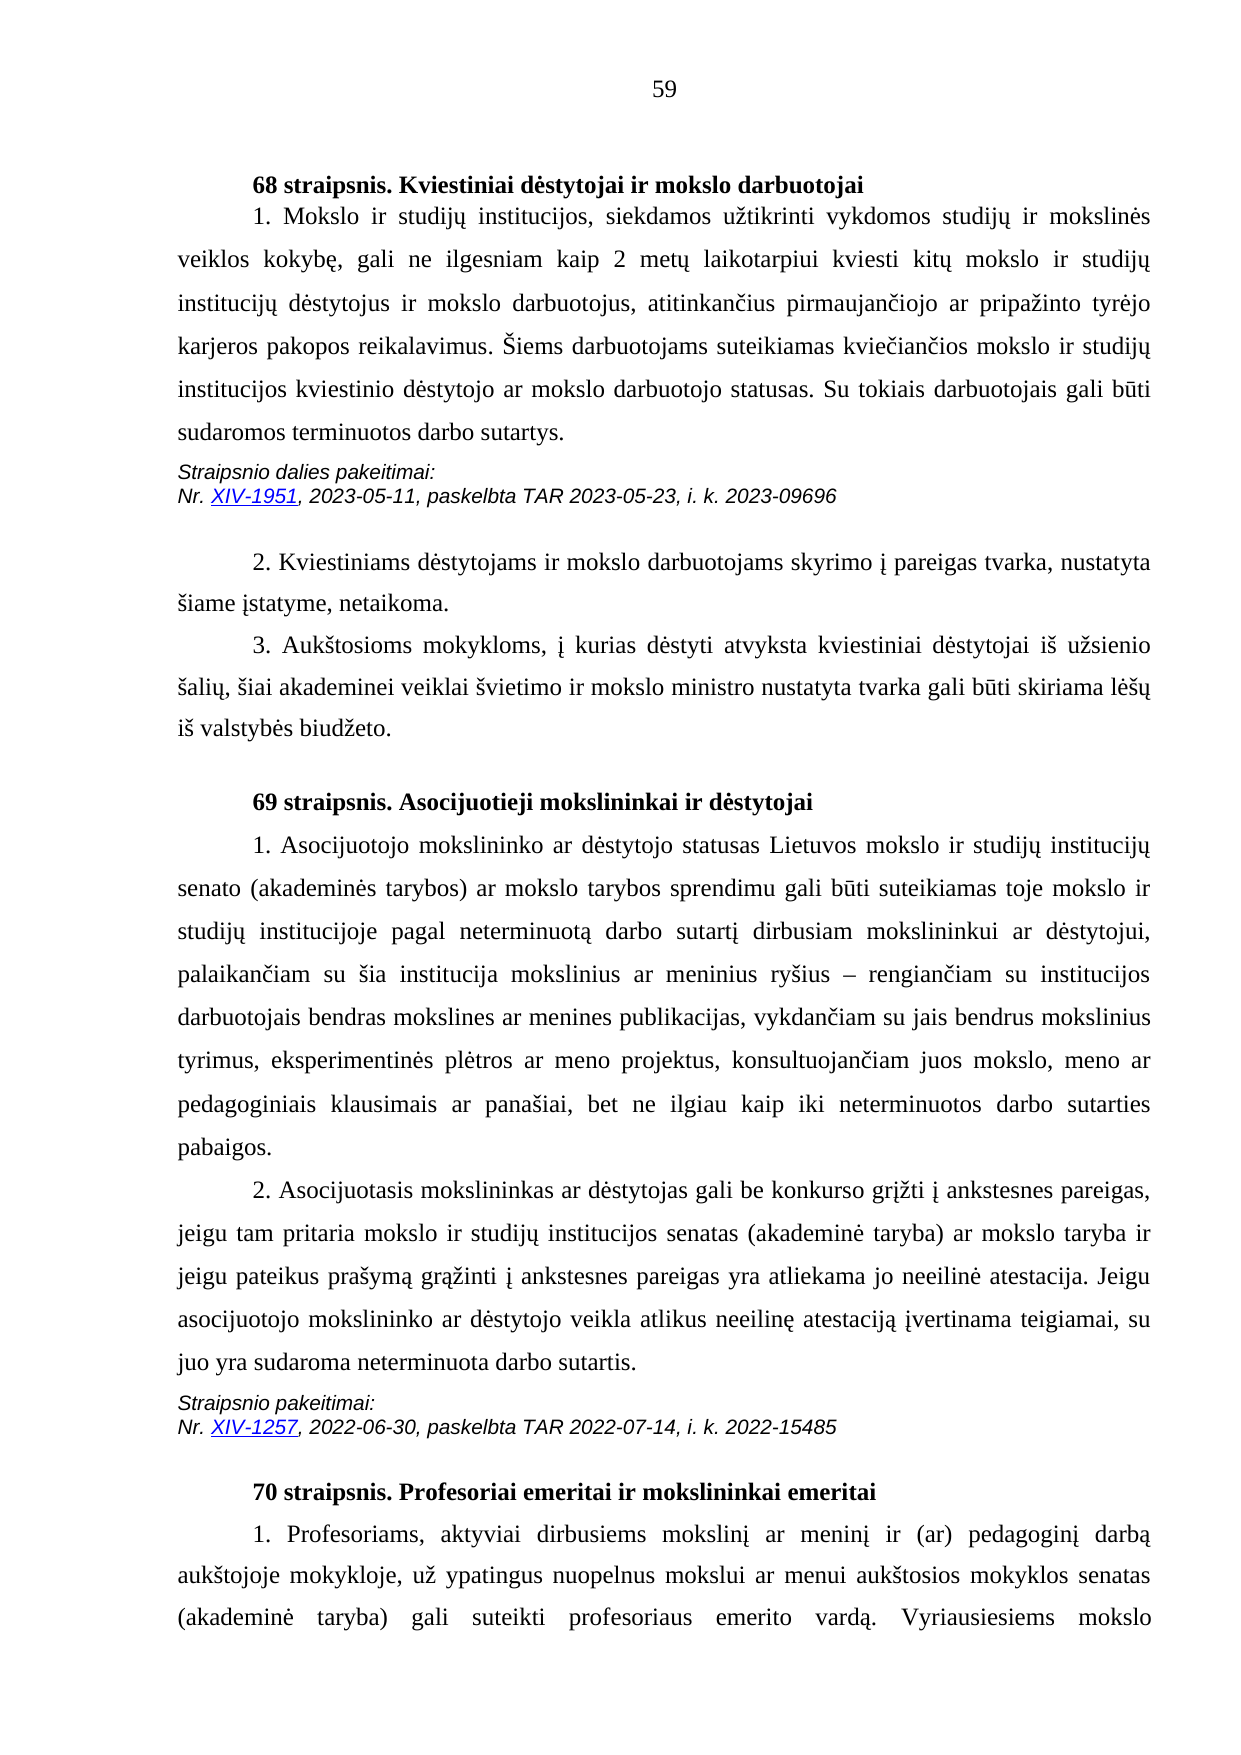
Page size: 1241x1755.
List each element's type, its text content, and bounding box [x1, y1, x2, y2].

text 1. Profesoriams, aktyviai dirbusiems mokslinį ar meninį ir (ar) pedagoginį darbą aukštojoje mokykloje, už ypatingus nuopelnus mokslui ar menui aukštosios mokyklos senatas (akademinė taryba) gali suteikti profesoriaus emerito vardą. Vyriausiesiems mokslo [177, 1509, 1152, 1634]
text 2. Kviestiniams dėstytojams ir mokslo darbuotojams skyrimo į pareigas tvarka, nustatyta šiame įstatyme, netaikoma. [177, 537, 1152, 620]
text Straipsnio dalies pakeitimai: [177, 460, 1152, 484]
text 3. Aukštosioms mokykloms, į kurias dėstyti atvyksta kviestiniai dėstytojai iš užsienio šalių, šiai akademinei veiklai švietimo ir mokslo ministro nustatyta tvarka gali būti skiriama lėšų iš valstybės biudžeto. [177, 620, 1152, 745]
text 69 straipsnis. Asocijuotieji mokslininkai ir dėstytojai [177, 787, 1152, 816]
text 1. Mokslo ir studijų institucijos, siekdamos užtikrinti vykdomos studijų ir mokslinės veiklos kokybę, gali ne ilgesniam kaip 2 metų laikotarpiui kviesti kitų mokslo ir studijų institucijų dėstytojus ir mokslo darbuotojus, atitinkančius pirmaujančiojo ar pripažinto tyrėjo karjeros pakopos reikalavimus. Šiems darbuotojams suteikiamas kviečiančios mokslo ir studijų institucijos kviestinio dėstytojo ar mokslo darbuotojo statusas. Su tokiais darbuotojais gali būti sudaromos terminuotos darbo sutartys. [177, 201, 1152, 446]
text 1. Asocijuotojo mokslininko ar dėstytojo statusas Lietuvos mokslo ir studijų institucijų senato (akademinės tarybos) ar mokslo tarybos sprendimu gali būti suteikiamas toje mokslo ir studijų institucijoje pagal neterminuotą darbo sutartį dirbusiam mokslininkui ar dėstytojui, palaikančiam su šia institucija mokslinius ar meninius ryšius – rengiančiam su institucijos darbuotojais bendras mokslines ar menines publikacijas, vykdančiam su jais bendrus mokslinius tyrimus, eksperimentinės plėtros ar meno projektus, konsultuojančiam juos mokslo, meno ar pedagoginiais klausimais ar panašiai, bet ne ilgiau kaip iki neterminuotos darbo sutarties pabaigos. [177, 830, 1152, 1161]
text 2. Asocijuotasis mokslininkas ar dėstytojas gali be konkurso grįžti į ankstesnes pareigas, jeigu tam pritaria mokslo ir studijų institucijos senatas (akademinė taryba) ar mokslo taryba ir jeigu pateikus prašymą grąžinti į ankstesnes pareigas yra atliekama jo neeilinė atestacija. Jeigu asocijuotojo mokslininko ar dėstytojo veikla atlikus neeilinę atestaciją įvertinama teigiamai, su juo yra sudaroma neterminuota darbo sutartis. [177, 1175, 1152, 1376]
text Nr. XIV-1951, 2023-05-11, paskelbta TAR 2023-05-23, i. k. 2023-09696 [177, 484, 1152, 508]
text Nr. XIV-1257, 2022-06-30, paskelbta TAR 2022-07-14, i. k. 2022-15485 [177, 1414, 1152, 1438]
text 70 straipsnis. Profesoriai emeritai ir mokslininkai emeritai [177, 1467, 1152, 1509]
text Straipsnio pakeitimai: [177, 1391, 1152, 1414]
text 68 straipsnis. Kviestiniai dėstytojai ir mokslo darbuotojai [177, 160, 1152, 201]
